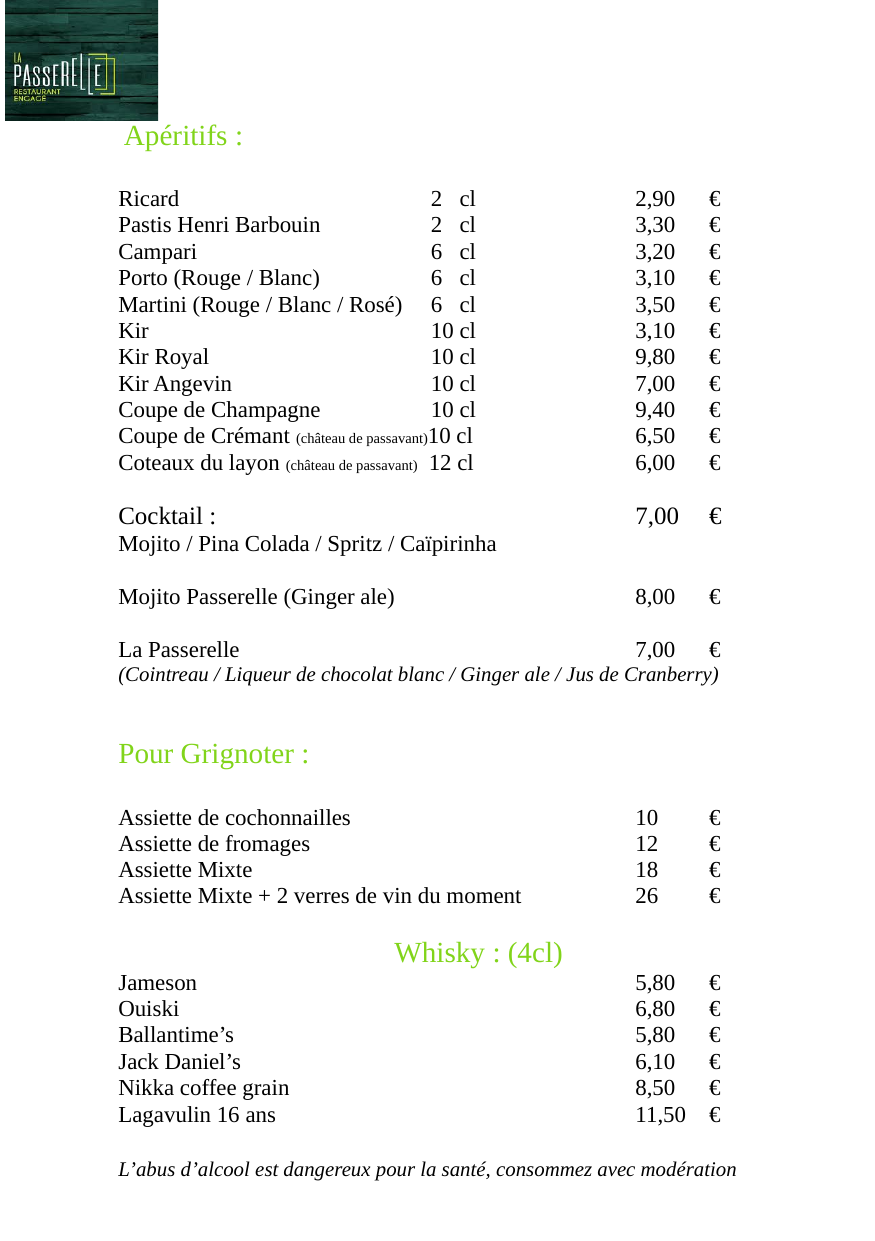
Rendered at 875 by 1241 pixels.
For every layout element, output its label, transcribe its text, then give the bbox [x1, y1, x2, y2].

text Whisky : (4cl) [118, 935, 839, 969]
text Campari 6 cl 3,20 € [118, 238, 839, 264]
text Lagavulin 16 ans 11,50 € [118, 1101, 839, 1127]
text Pour Grignoter : [118, 736, 839, 770]
text Coteaux du layon (château de passavant) 12 cl 6,00 € [118, 449, 839, 475]
text La Passerelle 7,00 € [118, 636, 839, 662]
text Coupe de Crémant (château de passavant)10 cl 6,50 € [118, 422, 839, 449]
text Kir 10 cl 3,10 € [118, 317, 839, 343]
text Porto (Rouge / Blanc) 6 cl 3,10 € [118, 264, 839, 291]
text Assiette Mixte + 2 verres de vin du moment 26 € [118, 883, 839, 909]
text Ballantime’s 5,80 € [118, 1022, 839, 1048]
text Coupe de Champagne 10 cl 9,40 € [118, 396, 839, 422]
text Kir Royal 10 cl 9,80 € [118, 343, 839, 370]
text Kir Angevin 10 cl 7,00 € [118, 370, 839, 396]
text Apéritifs : [118, 118, 839, 152]
text Nikka coffee grain 8,50 € [118, 1074, 839, 1101]
text Pastis Henri Barbouin 2 cl 3,30 € [118, 212, 839, 238]
text Jack Daniel’s 6,10 € [118, 1048, 839, 1074]
text (Cointreau / Liqueur de chocolat blanc / Ginger ale / Jus de Cranberry) [118, 662, 839, 686]
text Assiette de fromages 12 € [118, 830, 839, 856]
text Cocktail : 7,00 € [118, 501, 839, 530]
text Mojito / Pina Colada / Spritz / Caïpirinha [118, 530, 839, 557]
text Jameson 5,80 € [118, 969, 839, 995]
text Assiette Mixte 18 € [118, 856, 839, 883]
text Mojito Passerelle (Ginger ale) 8,00 € [118, 583, 839, 609]
text Ricard 2 cl 2,90 € [118, 185, 839, 212]
text Martini (Rouge / Blanc / Rosé) 6 cl 3,50 € [118, 291, 839, 317]
text Assiette de cochonnailles 10 € [118, 803, 839, 830]
text Ouiski 6,80 € [118, 995, 839, 1022]
